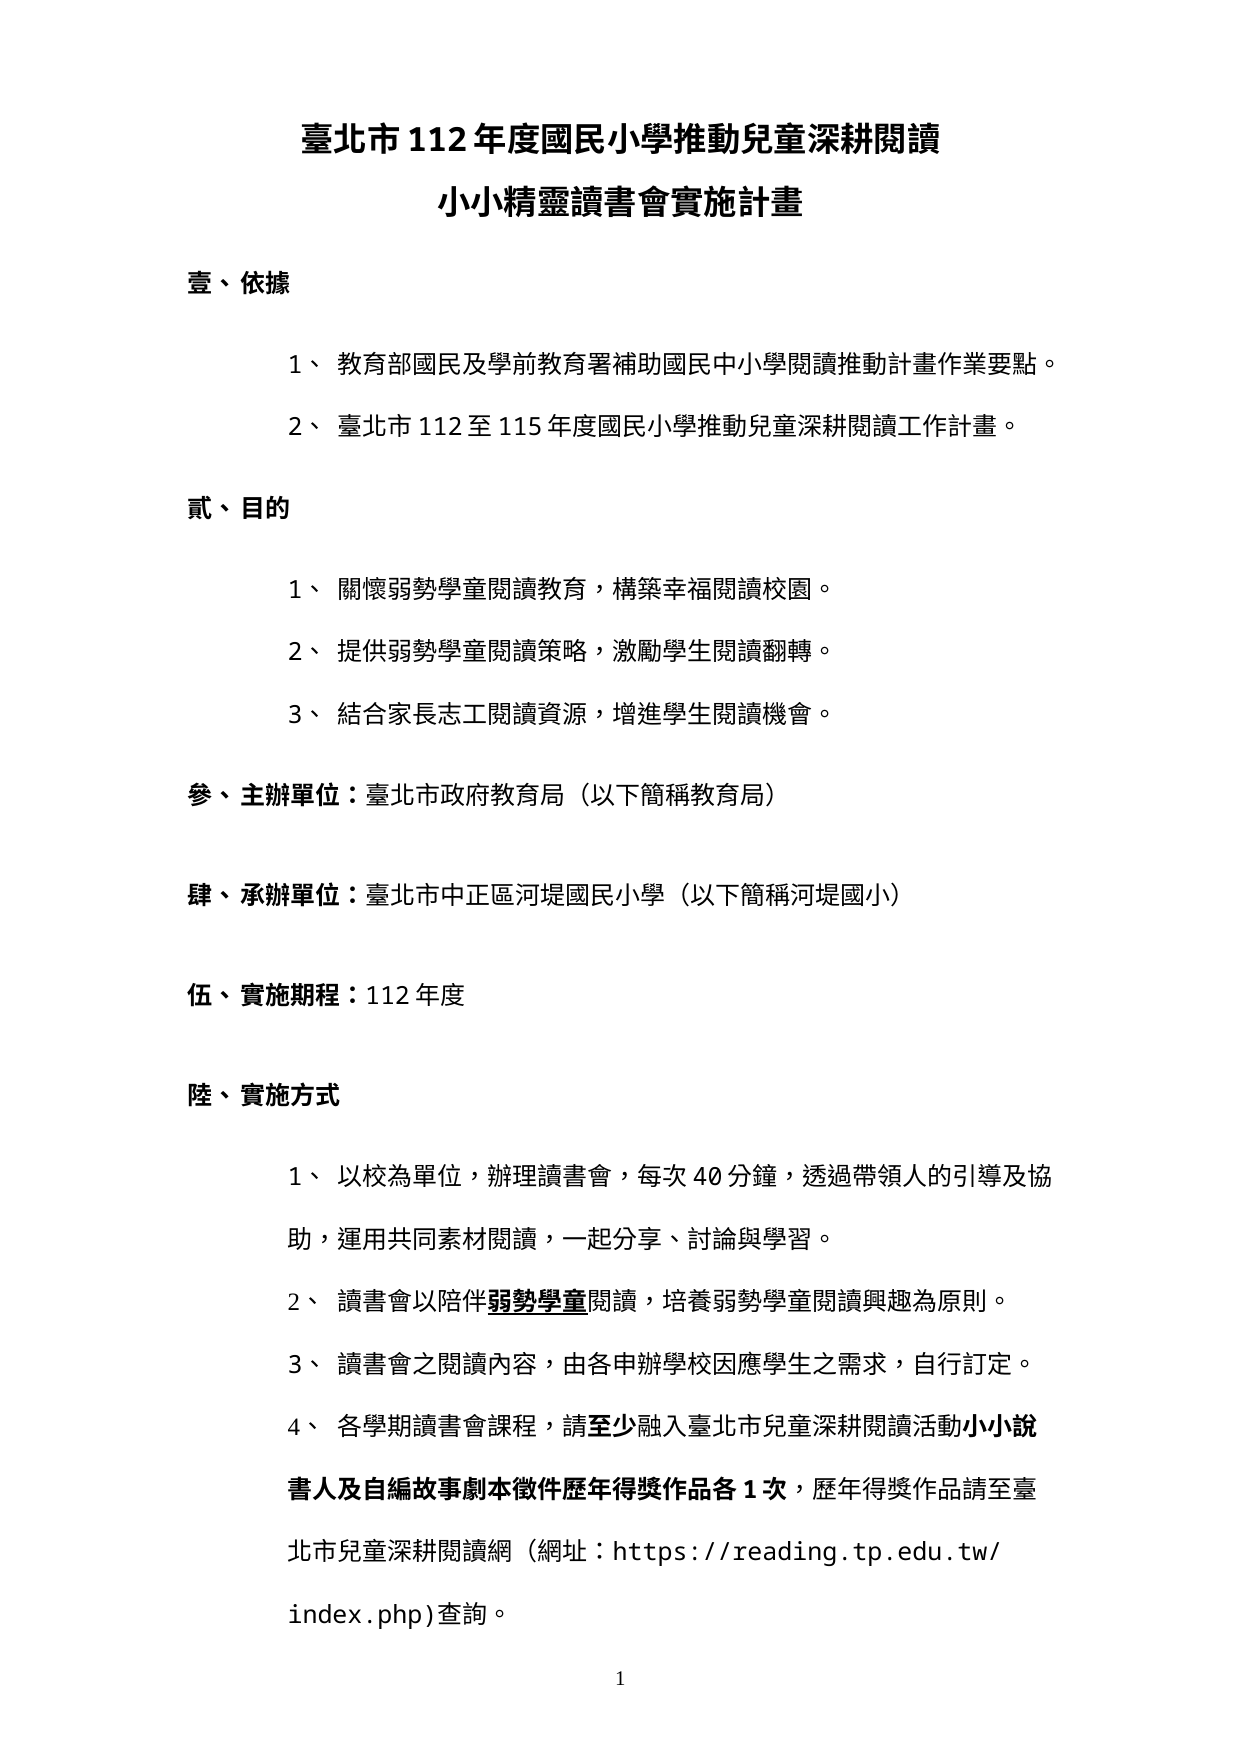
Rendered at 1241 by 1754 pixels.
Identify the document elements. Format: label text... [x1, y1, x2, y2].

text 臺北市112年度國民小學推動兒童深耕閱讀 [187, 96, 1053, 158]
list 讀書會以陪伴弱勢學童閱讀，培養弱勢學童閱讀興趣為原則。 [287, 1258, 1053, 1321]
list 教育部國民及學前教育署補助國民中小學閱讀推動計畫作業要點。 [287, 321, 1053, 383]
list 實施期程：112年度 [187, 952, 1053, 1014]
list 以校為單位，辦理讀書會，每次40分鐘，透過帶領人的引導及協助，運用共同素材閱讀，一起分享、討論與學習。 [287, 1133, 1053, 1258]
list 承辦單位：臺北市中正區河堤國民小學（以下簡稱河堤國小） [187, 852, 1053, 914]
list 臺北市112至115年度國民小學推動兒童深耕閱讀工作計畫。 [287, 383, 1053, 446]
list 目的 [187, 464, 1053, 527]
list 關懷弱勢學童閱讀教育，構築幸福閱讀校園。 [287, 546, 1053, 608]
list 讀書會之閱讀內容，由各申辦學校因應學生之需求，自行訂定。 [287, 1321, 1053, 1383]
text 小小精靈讀書會實施計畫 [187, 158, 1053, 221]
list 實施方式 [187, 1052, 1053, 1114]
list 依據 [187, 239, 1053, 302]
list 提供弱勢學童閱讀策略，激勵學生閱讀翻轉。 [287, 608, 1053, 671]
list 主辦單位：臺北市政府教育局（以下簡稱教育局） [187, 752, 1053, 814]
list 結合家長志工閱讀資源，增進學生閱讀機會。 [287, 671, 1053, 733]
list 各學期讀書會課程，請至少融入臺北市兒童深耕閱讀活動小小說書人及自編故事劇本徵件歷年得獎作品各1次，歷年得獎作品請至臺北市兒童深耕閱讀網（網址：https://reading.tp.edu.tw/index.php)查詢。 [287, 1383, 1058, 1633]
